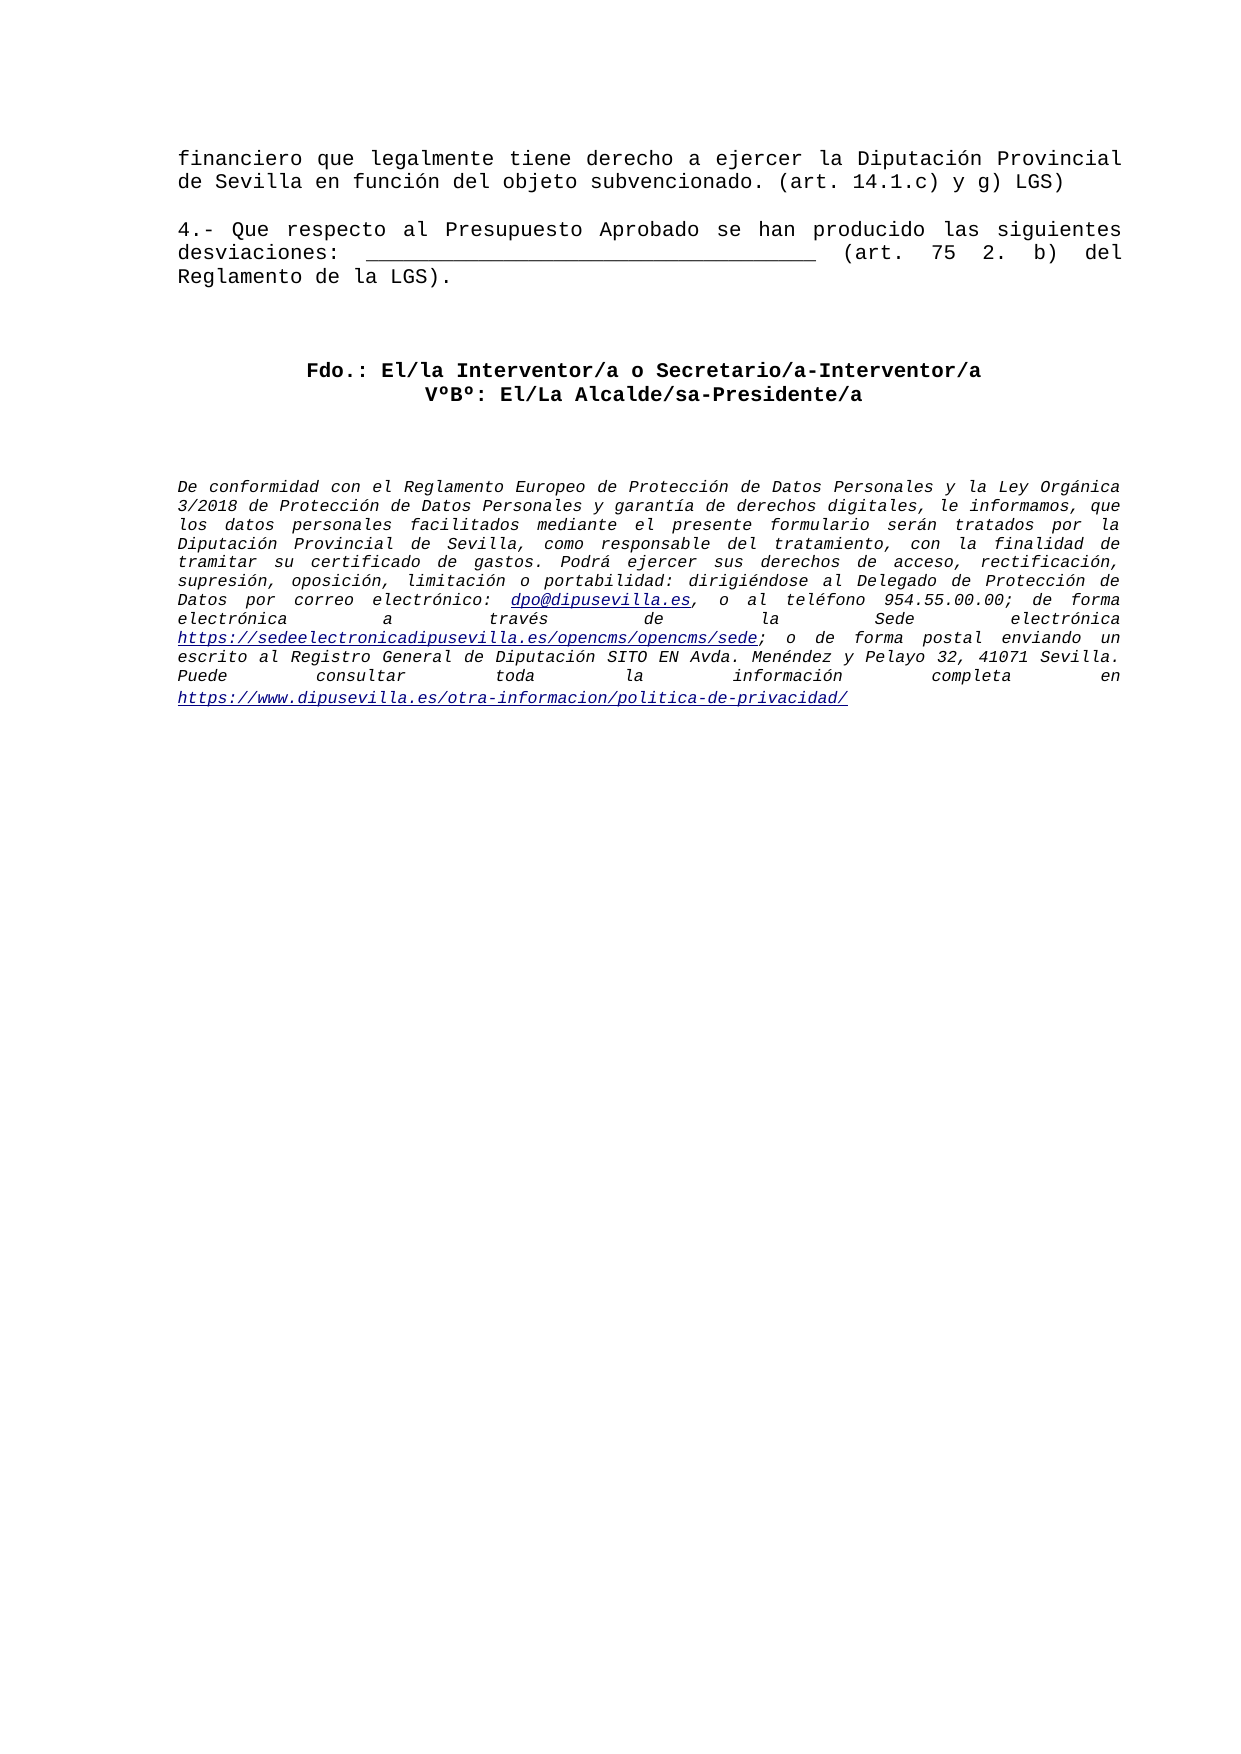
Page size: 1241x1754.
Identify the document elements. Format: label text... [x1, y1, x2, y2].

text Fdo.: El/la Interventor/a o Secretario/a-Interventor/a [177, 360, 1122, 384]
text financiero que legalmente tiene derecho a ejercer la Diputación Provincial de Sevilla en función del objeto subvencionado. (art. 14.1.c) y g) LGS) [177, 148, 1122, 195]
text VºBº: El/La Alcalde/sa-Presidente/a [177, 384, 1122, 408]
text 4.- Que respecto al Presupuesto Aprobado se han producido las siguientes desviaciones: ____________________________________ (art. 75 2. b) del Reglamento de la LGS). [177, 218, 1122, 289]
text De conformidad con el Reglamento Europeo de Protección de Datos Personales y la Ley Orgánica 3/2018 de Protección de Datos Personales y garantía de derechos digitales, le informamos, que los datos personales facilitados mediante el presente formulario serán tratados por la Diputación Provincial de Sevilla, como responsable del tratamiento, con la finalidad de tramitar su certificado de gastos. Podrá ejercer sus derechos de acceso, rectificación, supresión, oposición, limitación o portabilidad: dirigiéndose al Delegado de Protección de Datos por correo electrónico: dpo@dipusevilla.es, o al teléfono 954.55.00.00; de forma electrónica a través de la Sede electrónica https://sedeelectronicadipusevilla.es/opencms/opencms/sede; o de forma postal enviando un escrito al Registro General de Diputación SITO EN Avda. Menéndez y Pelayo 32, 41071 Sevilla. Puede consultar toda la información completa en https://www.dipusevilla.es/otra-informacion/politica-de-privacidad/ [177, 479, 1122, 710]
